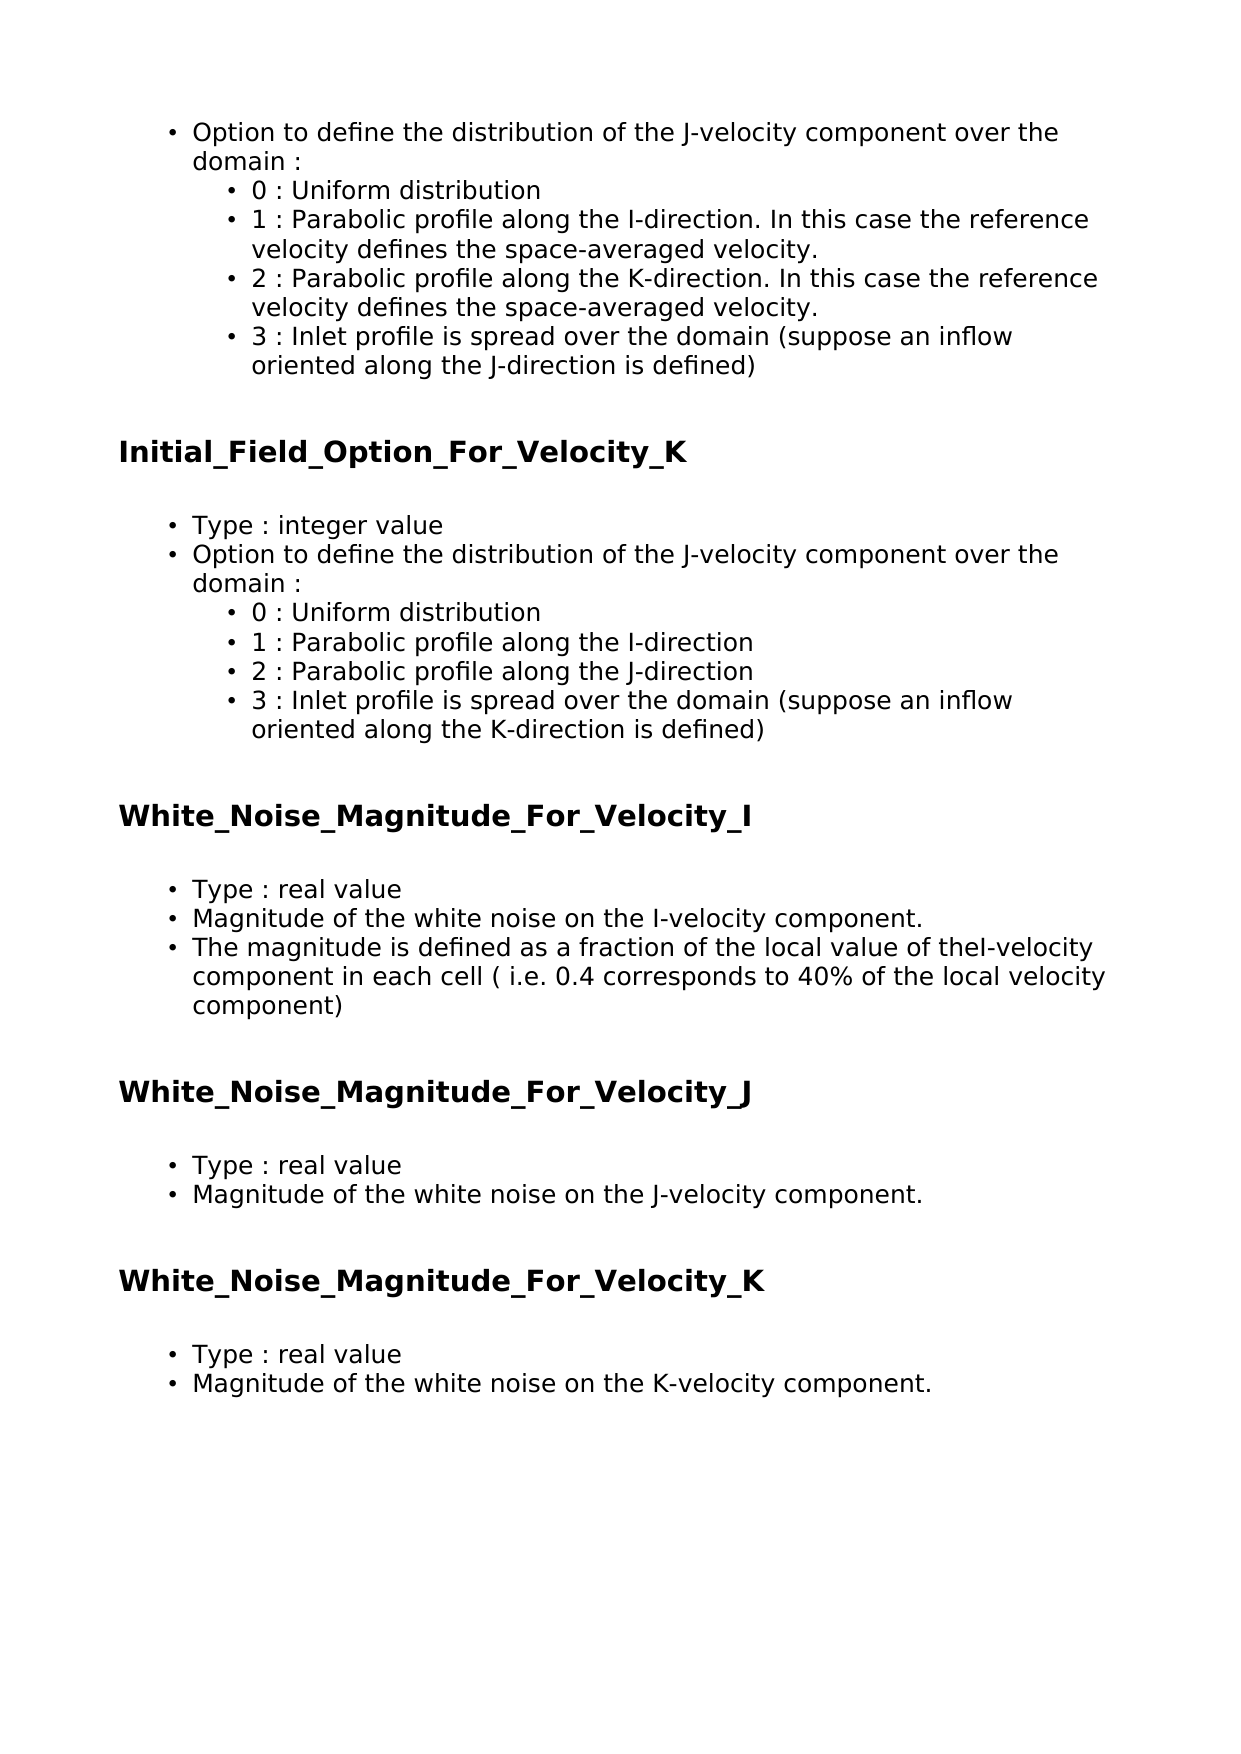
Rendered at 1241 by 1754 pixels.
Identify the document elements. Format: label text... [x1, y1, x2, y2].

list Magnitude of the white noise on the I-velocity component. [177, 904, 1122, 933]
subtitle Initial_Field_Option_For_Velocity_K [118, 435, 1122, 469]
list 1 : Parabolic profile along the I-direction [236, 628, 1122, 657]
list Option to define the distribution of the J-velocity component over the domain : [177, 118, 1122, 176]
list Type : real value [177, 1151, 1122, 1180]
list Type : real value [177, 875, 1122, 904]
list 3 : Inlet profile is spread over the domain (suppose an inflow oriented along the J-direction is defined) [236, 322, 1122, 381]
list Type : real value [177, 1340, 1122, 1369]
list Magnitude of the white noise on the J-velocity component. [177, 1180, 1122, 1209]
list Type : integer value [177, 511, 1122, 540]
list 0 : Uniform distribution [236, 176, 1122, 206]
list 0 : Uniform distribution [236, 598, 1122, 628]
list Magnitude of the white noise on the K-velocity component. [177, 1369, 1122, 1398]
list 2 : Parabolic profile along the J-direction [236, 657, 1122, 686]
subtitle White_Noise_Magnitude_For_Velocity_J [118, 1075, 1122, 1109]
list 1 : Parabolic profile along the I-direction. In this case the reference velocity defines the space-averaged velocity. [236, 206, 1122, 264]
subtitle White_Noise_Magnitude_For_Velocity_K [118, 1264, 1122, 1298]
list The magnitude is defined as a fraction of the local value of theI-velocity component in each cell ( i.e. 0.4 corresponds to 40% of the local velocity component) [177, 933, 1122, 1021]
subtitle White_Noise_Magnitude_For_Velocity_I [118, 799, 1122, 833]
list Option to define the distribution of the J-velocity component over the domain : [177, 540, 1122, 598]
list 3 : Inlet profile is spread over the domain (suppose an inflow oriented along the K-direction is defined) [236, 686, 1122, 744]
list 2 : Parabolic profile along the K-direction. In this case the reference velocity defines the space-averaged velocity. [236, 264, 1122, 322]
